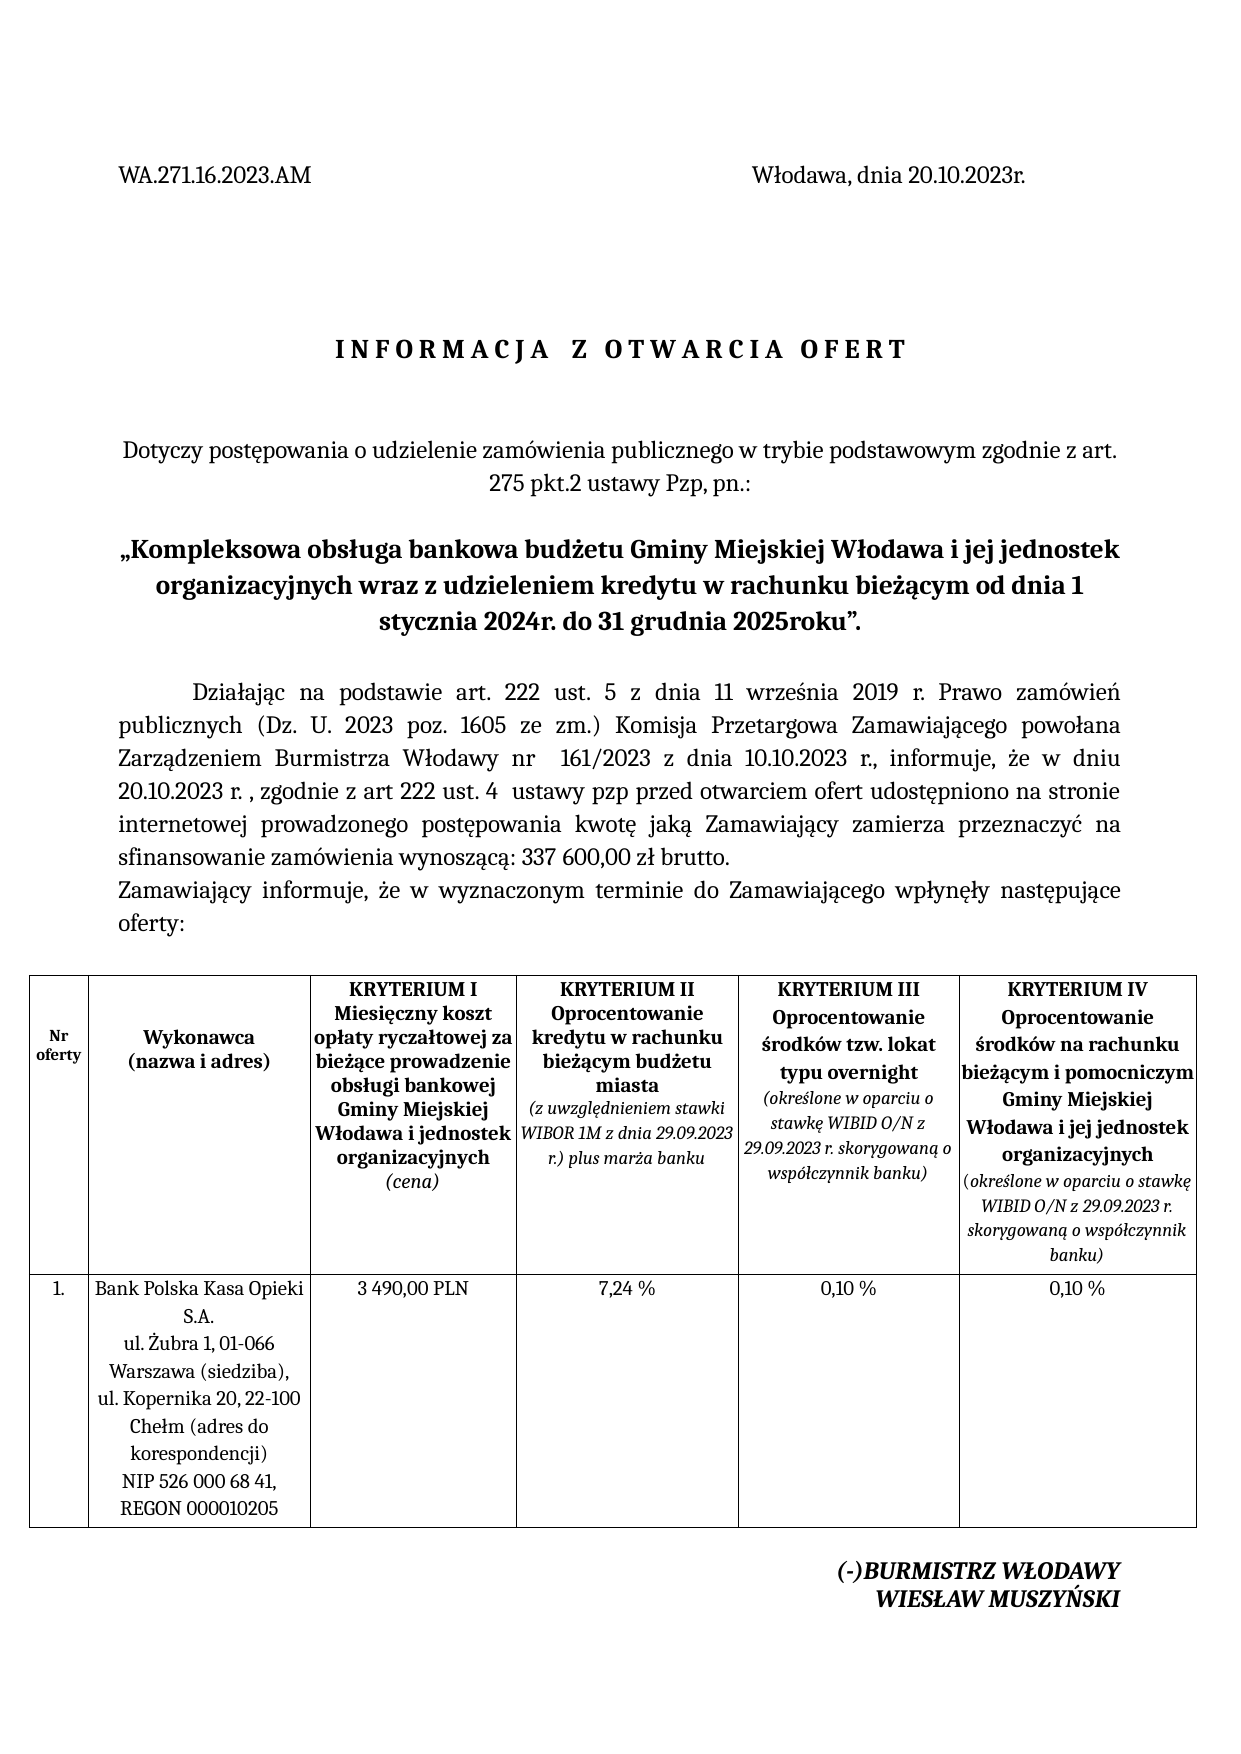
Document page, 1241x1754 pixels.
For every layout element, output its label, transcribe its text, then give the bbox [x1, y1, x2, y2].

text WIESŁAW MUSZYŃSKI [118, 1585, 1122, 1614]
text Dotyczy postępowania o udzielenie zamówienia publicznego w trybie podstawowym zgodnie z art. 275 pkt.2 ustawy Pzp, pn.: [118, 436, 1122, 497]
table_header KRYTERIUM IV Oprocentowanie środków na rachunku bieżącym i pomocniczym Gminy Miejskiej Włodawa i jej jednostek organizacyjnych (określone w oparciu o stawkę WIBID O/N z 29.09.2023 r. skorygowaną o współczynnik banku) [960, 976, 1196, 1273]
text Działając na podstawie art. 222 ust. 5 z dnia 11 września 2019 r. Prawo zamówień publicznych (Dz. U. 2023 poz. 1605 ze zm.) Komisja Przetargowa Zamawiającego powołana Zarządzeniem Burmistrza Włodawy nr 161/2023 z dnia 10.10.2023 r., informuje, że w dniu 20.10.2023 r. , zgodnie z art 222 ust. 4 ustawy pzp przed otwarciem ofert udostępniono na stronie internetowej prowadzonego postępowania kwotę jaką Zamawiający zamierza przeznaczyć na sfinansowanie zamówienia wynoszącą: 337 600,00 zł brutto. [118, 677, 1122, 871]
table_cell 1. [30, 1275, 88, 1527]
text WA.271.16.2023.AM Włodawa, dnia 20.10.2023r. [118, 161, 1122, 190]
table_header KRYTERIUM II Oprocentowanie kredytu w rachunku bieżącym budżetu miasta (z uwzględnieniem stawki WIBOR 1M z dnia 29.09.2023 r.) plus marża banku [517, 976, 738, 1273]
table_header Wykonawca (nazwa i adres) [89, 976, 310, 1273]
table_cell 0,10 % [960, 1275, 1196, 1527]
table_cell 3 490,00 PLN [311, 1275, 516, 1527]
text (-)BURMISTRZ WŁODAWY [118, 1557, 1122, 1585]
table_header KRYTERIUM III Oprocentowanie środków tzw. lokat typu overnight (określone w oparciu o stawkę WIBID O/N z 29.09.2023 r. skorygowaną o współczynnik banku) [739, 976, 959, 1273]
table_cell 0,10 % [739, 1275, 959, 1527]
table_header Nr oferty [30, 976, 88, 1273]
table_cell 7,24 % [517, 1275, 738, 1527]
table_header KRYTERIUM I Miesięczny koszt opłaty ryczałtowej za bieżące prowadzenie obsługi bankowej Gminy Miejskiej Włodawa i jednostek organizacyjnych (cena) [311, 976, 516, 1273]
text I N F O R M A C J A Z O T W A R C I A O F E R T [118, 334, 1122, 365]
text Zamawiający informuje, że w wyznaczonym terminie do Zamawiającego wpłynęły następujące oferty: [118, 876, 1122, 937]
text „Kompleksowa obsługa bankowa budżetu Gminy Miejskiej Włodawa i jej jednostek organizacyjnych wraz z udzieleniem kredytu w rachunku bieżącym od dnia 1 stycznia 2024r. do 31 grudnia 2025roku”. [118, 534, 1122, 637]
table_cell Bank Polska Kasa Opieki S.A. ul. Żubra 1, 01-066 Warszawa (siedziba), ul. Kopernika 20, 22-100 Chełm (adres do korespondencji) NIP 526 000 68 41, REGON 000010205 [89, 1275, 310, 1527]
